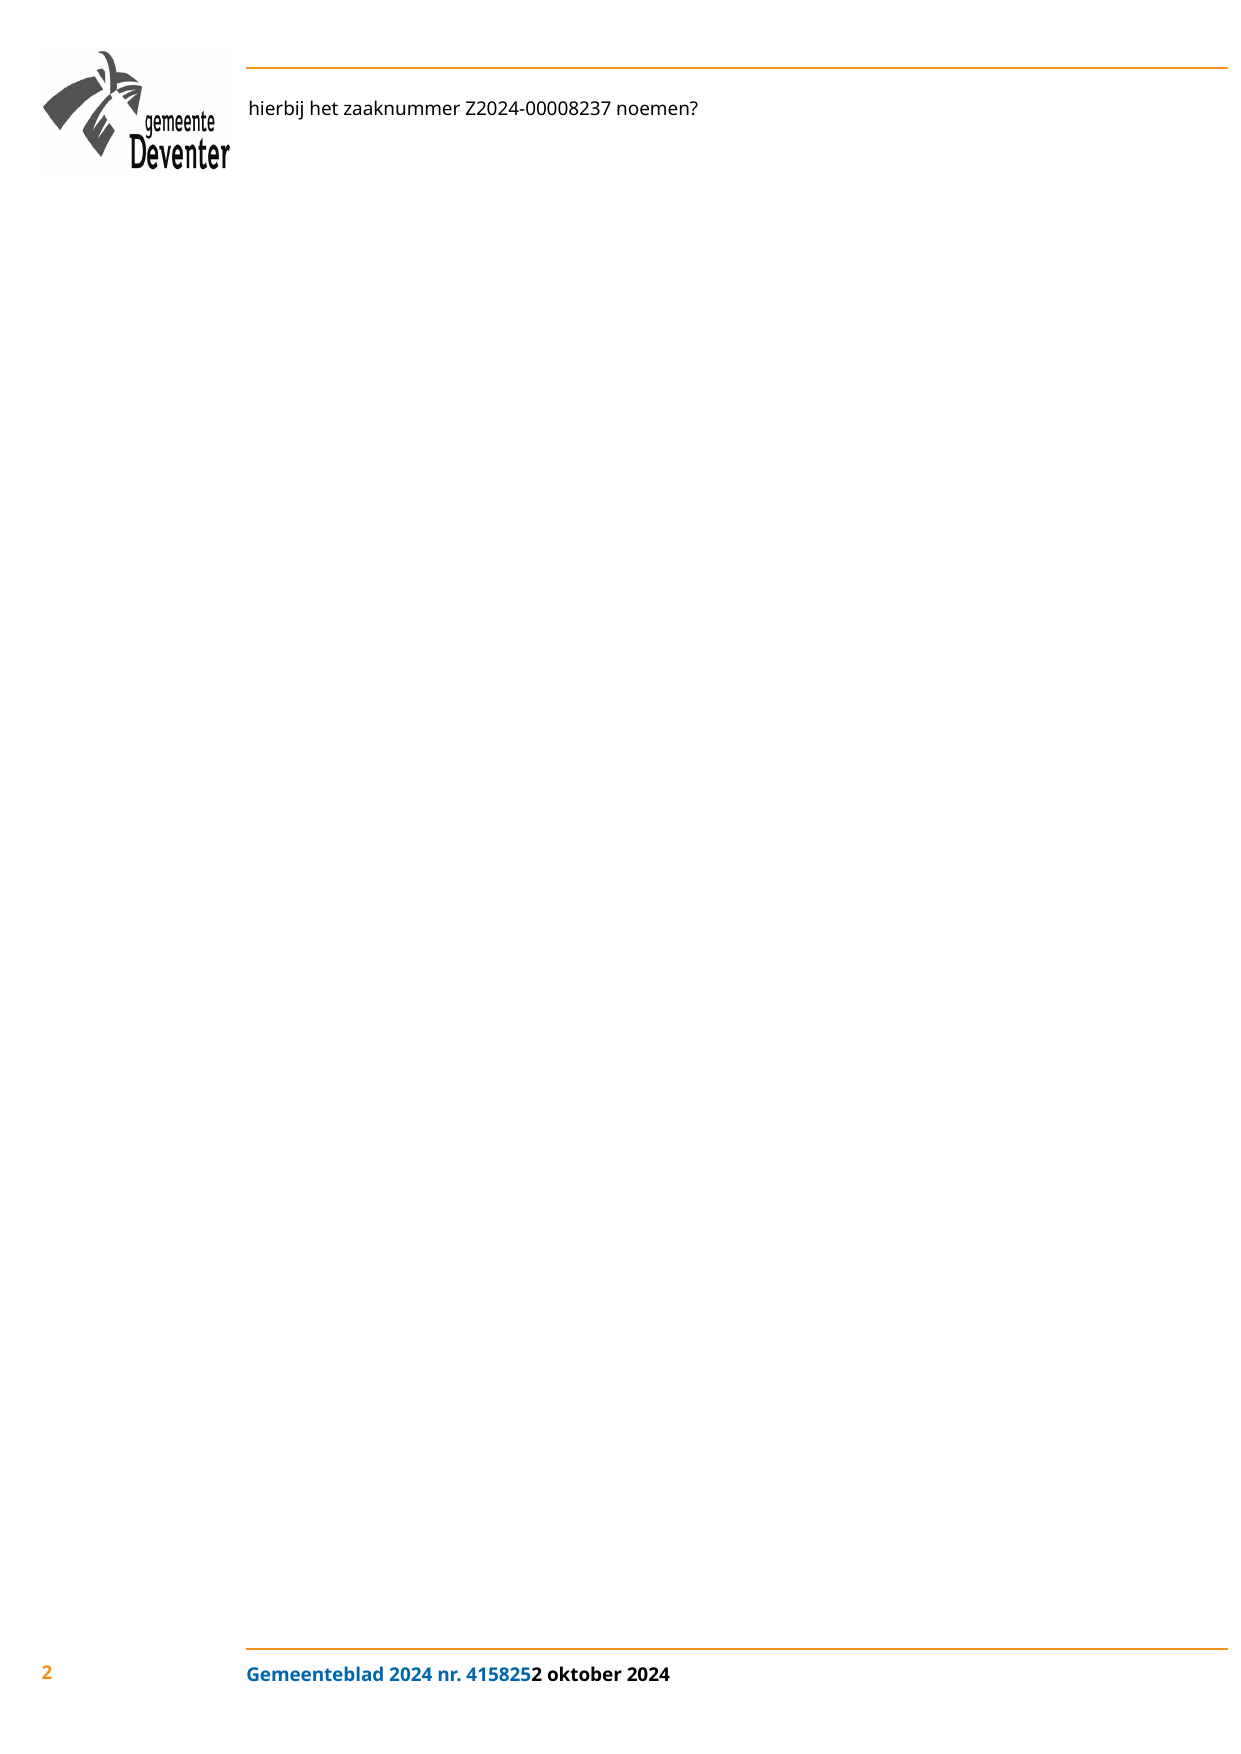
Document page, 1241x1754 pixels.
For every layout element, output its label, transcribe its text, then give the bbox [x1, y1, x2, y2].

picture [41, 47, 231, 172]
text hierbij het zaaknummer Z2024-00008237 noemen? [248, 95, 1152, 121]
